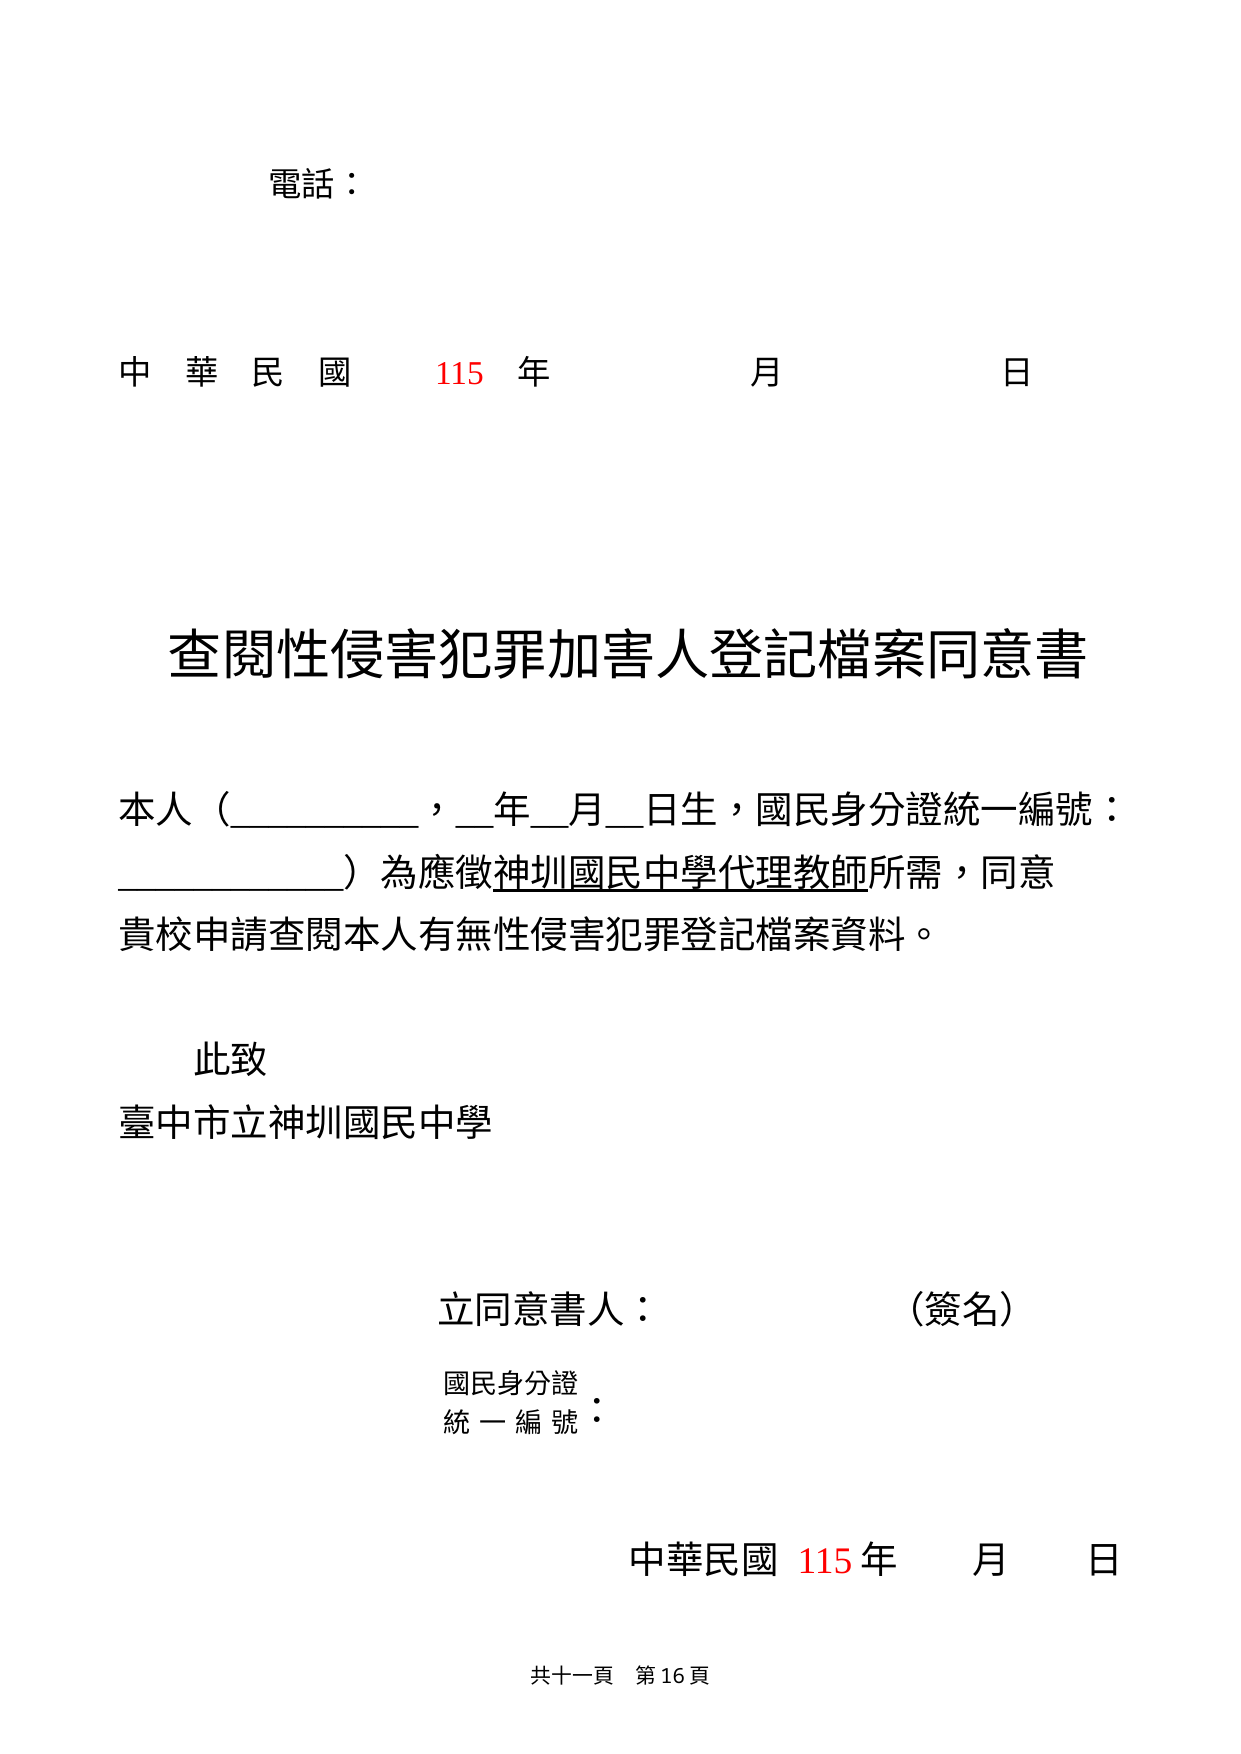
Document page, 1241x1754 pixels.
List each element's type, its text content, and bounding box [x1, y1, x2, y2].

text 中 華 民 國 115 年 月 日 [118, 328, 1122, 391]
text 查閱性侵害犯罪加害人登記檔案同意書 [118, 578, 1138, 703]
text 電話： [118, 141, 1122, 203]
text 此致 [118, 1016, 1122, 1078]
text 中華民國 115年 月 日 [118, 1516, 1122, 1578]
text 國民身分證統一編號： [118, 1328, 1122, 1453]
text 臺中市立神圳國民中學 [118, 1078, 1122, 1141]
text 本人（__________，__年__月__日生，國民身分證統一編號：____________）為應徵神圳國民中學代理教師所需，同意 貴校申請查閱本人有無性侵害犯罪登記檔案資料。 [118, 766, 1122, 953]
text 立同意書人： （簽名） [118, 1266, 1122, 1328]
